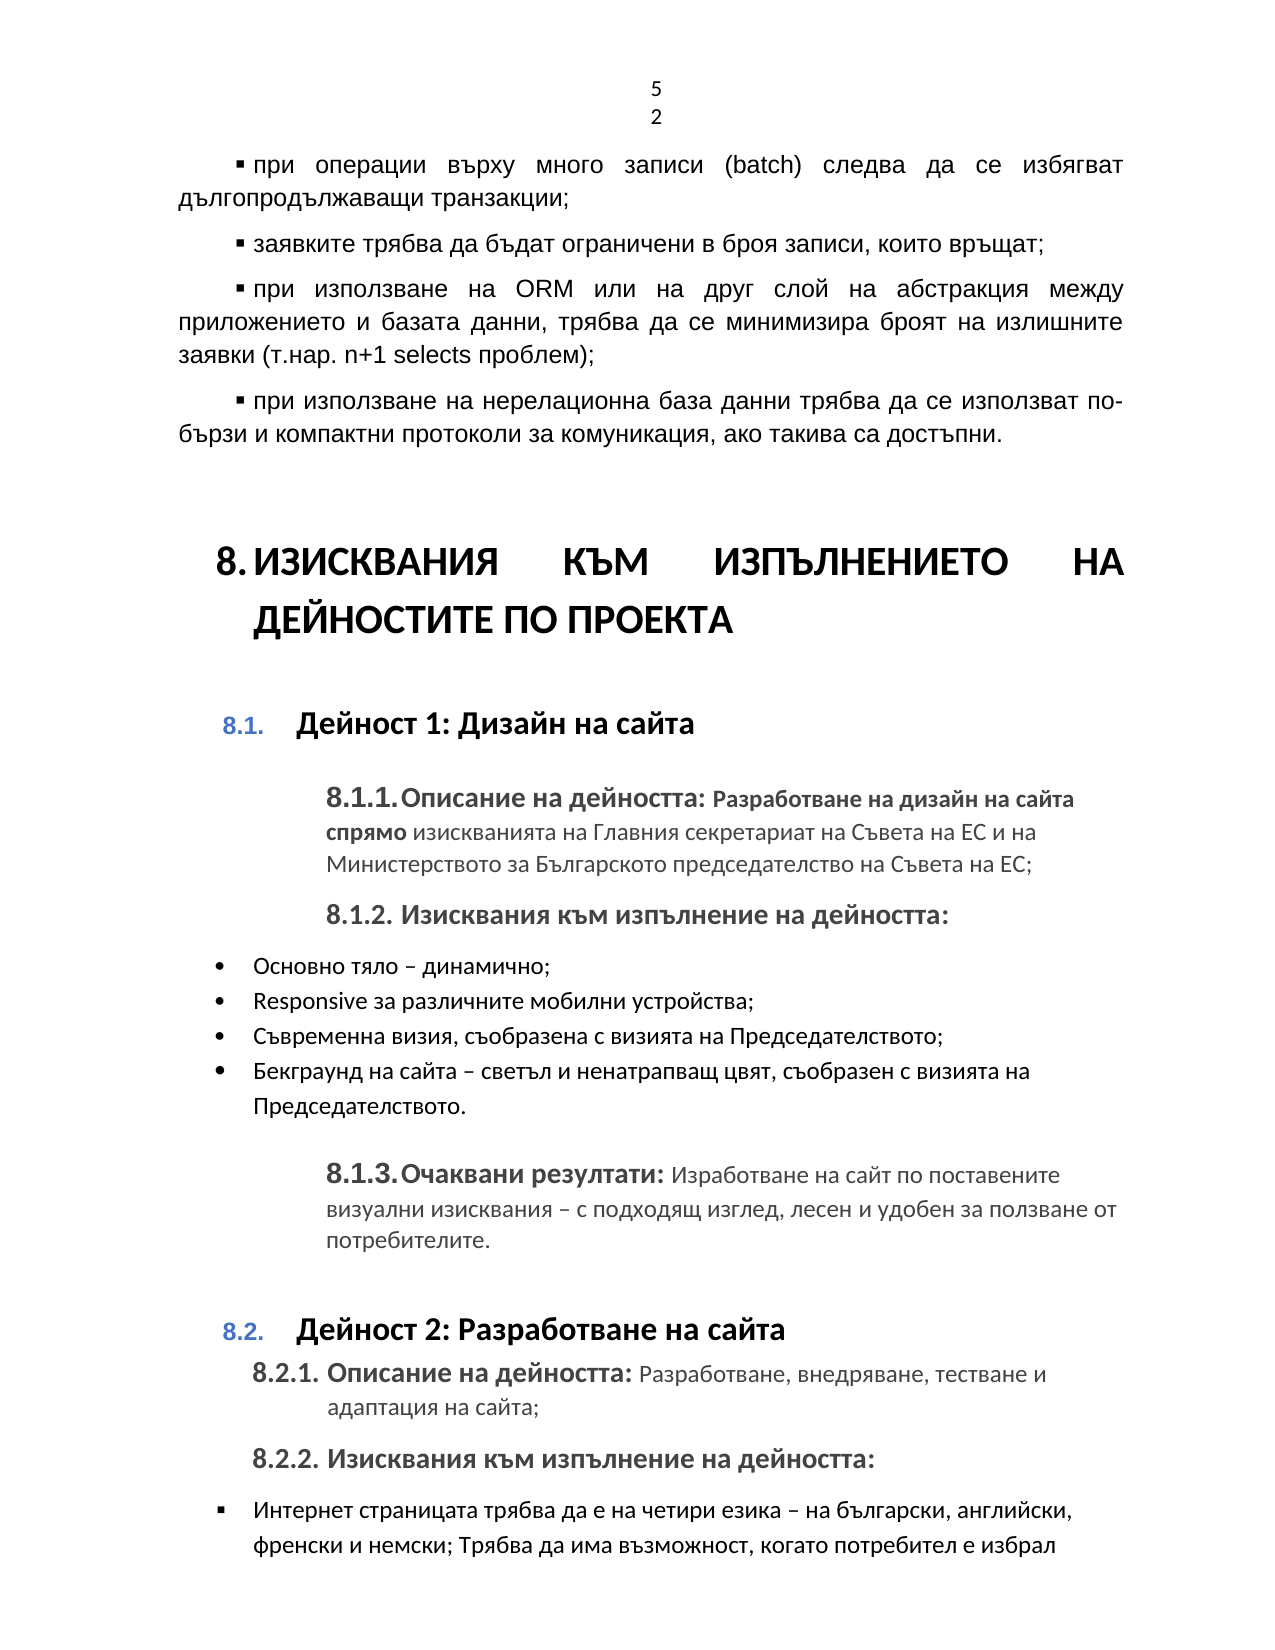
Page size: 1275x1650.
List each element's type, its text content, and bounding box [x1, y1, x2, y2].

subtitle Дейност 2: Разработване на сайта [222, 1308, 1125, 1348]
list при операции върху много записи (batch) следва да се избягват дългопродължаващи транзакции; [178, 150, 1125, 212]
list при използване на нерелационна база данни трябва да се използват по-бързи и компактни протоколи за комуникация, ако такива са достъпни. [178, 386, 1125, 448]
subtitle Изисквания към изпълнение на дейността: [326, 896, 1125, 932]
list заявките трябва да бъдат ограничени в броя записи, които връщат; [178, 229, 1125, 257]
subtitle ИЗИСКВАНИЯ КЪМ ИЗПЪЛНЕНИЕТО НА ДЕЙНОСТИТЕ ПО ПРОЕКТА [216, 535, 1125, 644]
list Съвременна визия, съобразена с визията на Председателството; [216, 1020, 1125, 1051]
list при използване на ORM или на друг слой на абстракция между приложението и базата данни, трябва да се минимизира броят на излишните заявки (т.нар. n+1 selects проблем); [178, 274, 1125, 369]
list Интернет страницата трябва да е на четири езика – на български, английски, френски и немски; Трябва да има възможност, когато потребител е избрал [216, 1494, 1125, 1560]
subtitle Очаквани резултати: Изработване на сайт по поставените визуални изисквания – с подходящ изглед, лесен и удобен за ползване от потребителите. [326, 1156, 1125, 1255]
subtitle Описание на дейността: Разработване на дизайн на сайта спрямо изискванията на Главния секретариат на Съвета на ЕС и на Министерството за Българското председателство на Съвета на ЕС; [326, 779, 1125, 878]
subtitle Дейност 1: Дизайн на сайта [222, 702, 1125, 742]
list Бекграунд на сайта – светъл и ненатрапващ цвят, съобразен с визията на Председателството. [216, 1055, 1125, 1121]
subtitle Описание на дейността: Разработване, внедряване, тестване и адаптация на сайта; [252, 1354, 1125, 1422]
list Основно тяло – динамично; [216, 950, 1125, 981]
subtitle Изисквания към изпълнение на дейността: [252, 1440, 1125, 1476]
list Responsive за различните мобилни устройства; [216, 985, 1125, 1016]
